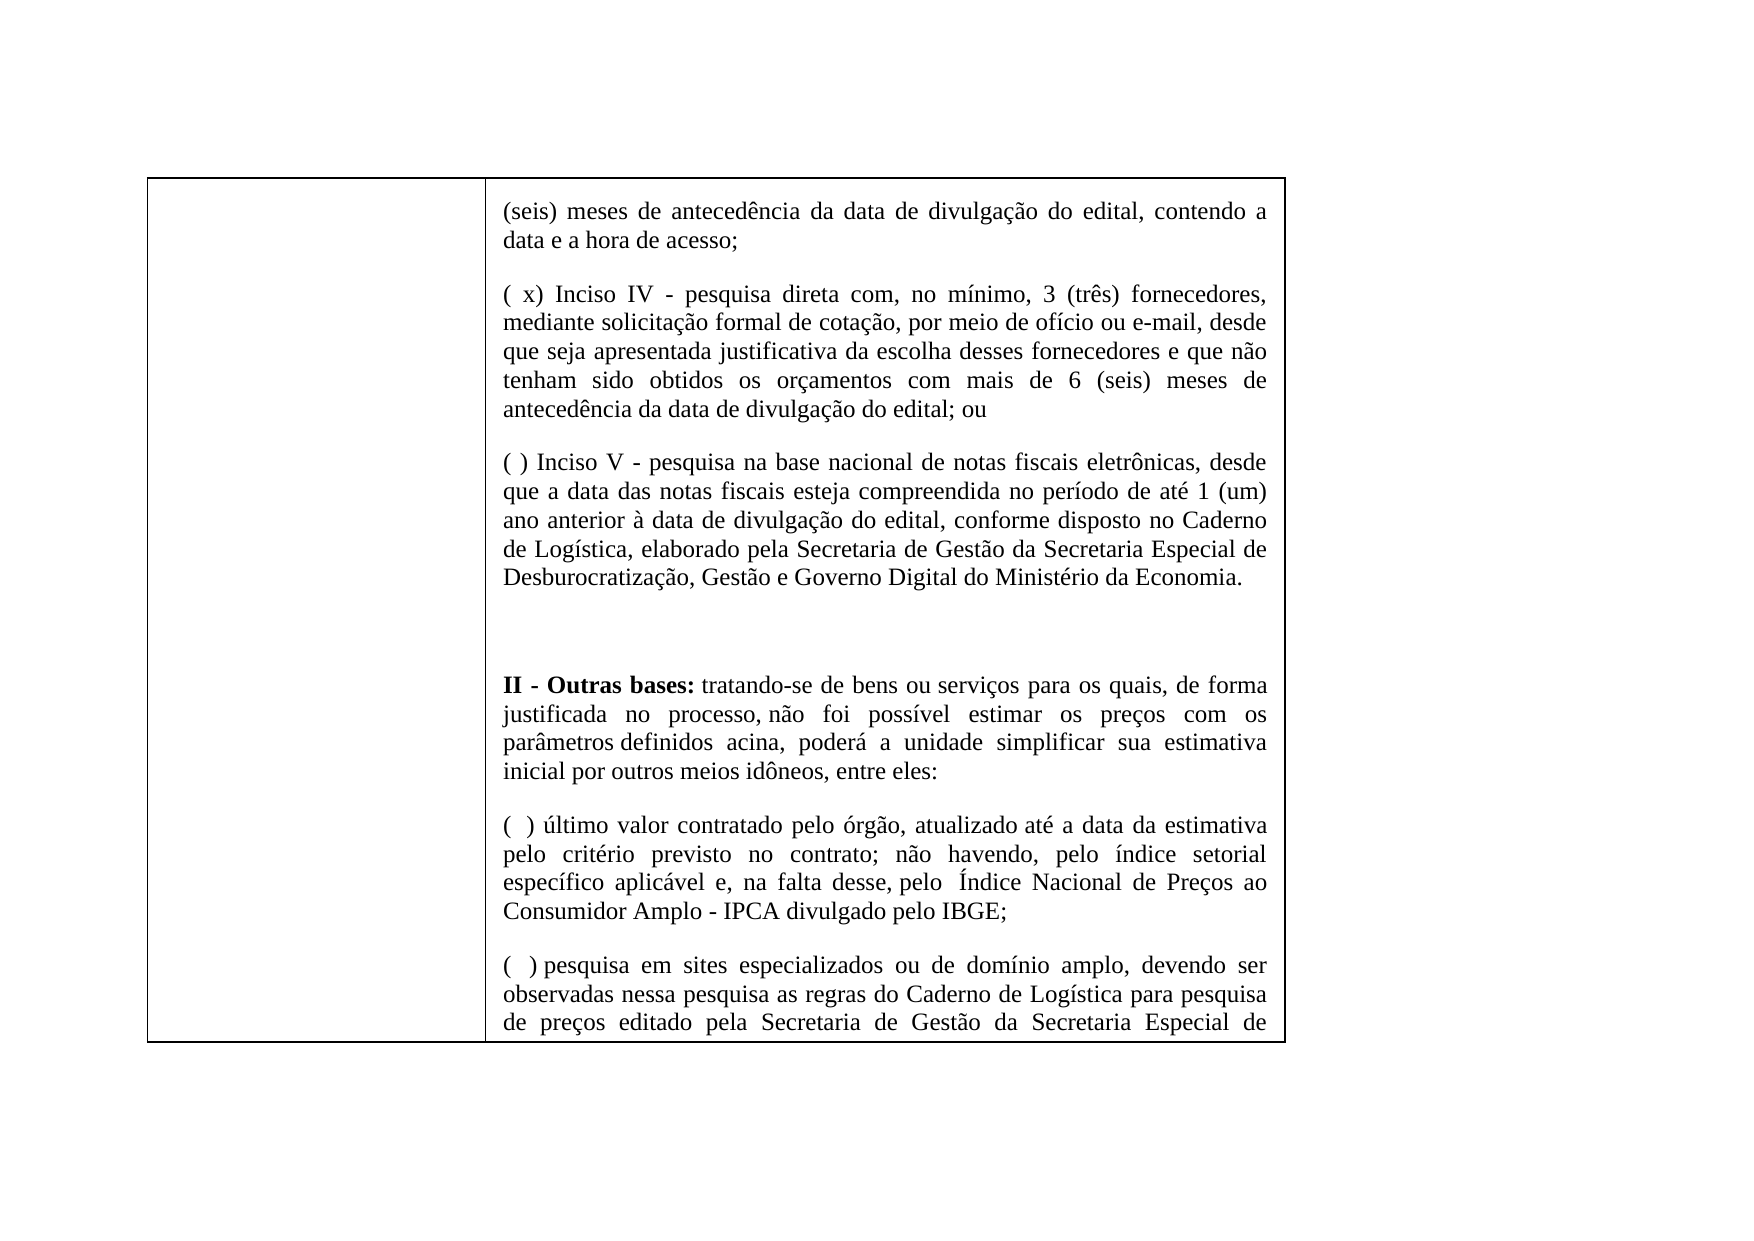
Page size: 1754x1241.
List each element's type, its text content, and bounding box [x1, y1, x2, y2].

table_cell (seis) meses de antecedência da data de divulgação do edital, contendo a data e a hora de acesso; ( x) Inciso IV - pesquisa direta com, no mínimo, 3 (três) fornecedores, mediante solicitação formal de cotação, por meio de ofício ou e-mail, desde que seja apresentada justificativa da escolha desses fornecedores e que não tenham sido obtidos os orçamentos com mais de 6 (seis) meses de antecedência da data de divulgação do edital; ou ( ) Inciso V - pesquisa na base nacional de notas fiscais eletrônicas, desde que a data das notas fiscais esteja compreendida no período de até 1 (um) ano anterior à data de divulgação do edital, conforme disposto no Caderno de Logística, elaborado pela Secretaria de Gestão da Secretaria Especial de Desburocratização, Gestão e Governo Digital do Ministério da Economia. II - Outras bases: tratando-se de bens ou serviços para os quais, de forma justificada no processo, não foi possível estimar os preços com os parâmetros definidos acina, poderá a unidade simplificar sua estimativa inicial por outros meios idôneos, entre eles: ( ) último valor contratado pelo órgão, atualizado até a data da estimativa pelo critério previsto no contrato; não havendo, pelo índice setorial específico aplicável e, na falta desse, pelo Índice Nacional de Preços ao Consumidor Amplo - IPCA divulgado pelo IBGE; ( ) pesquisa em sites especializados ou de domínio amplo, devendo ser observadas nessa pesquisa as regras do Caderno de Logística para pesquisa de preços editado pela Secretaria de Gestão da Secretaria Especial de [486, 179, 1284, 1041]
table_cell [148, 179, 485, 1041]
